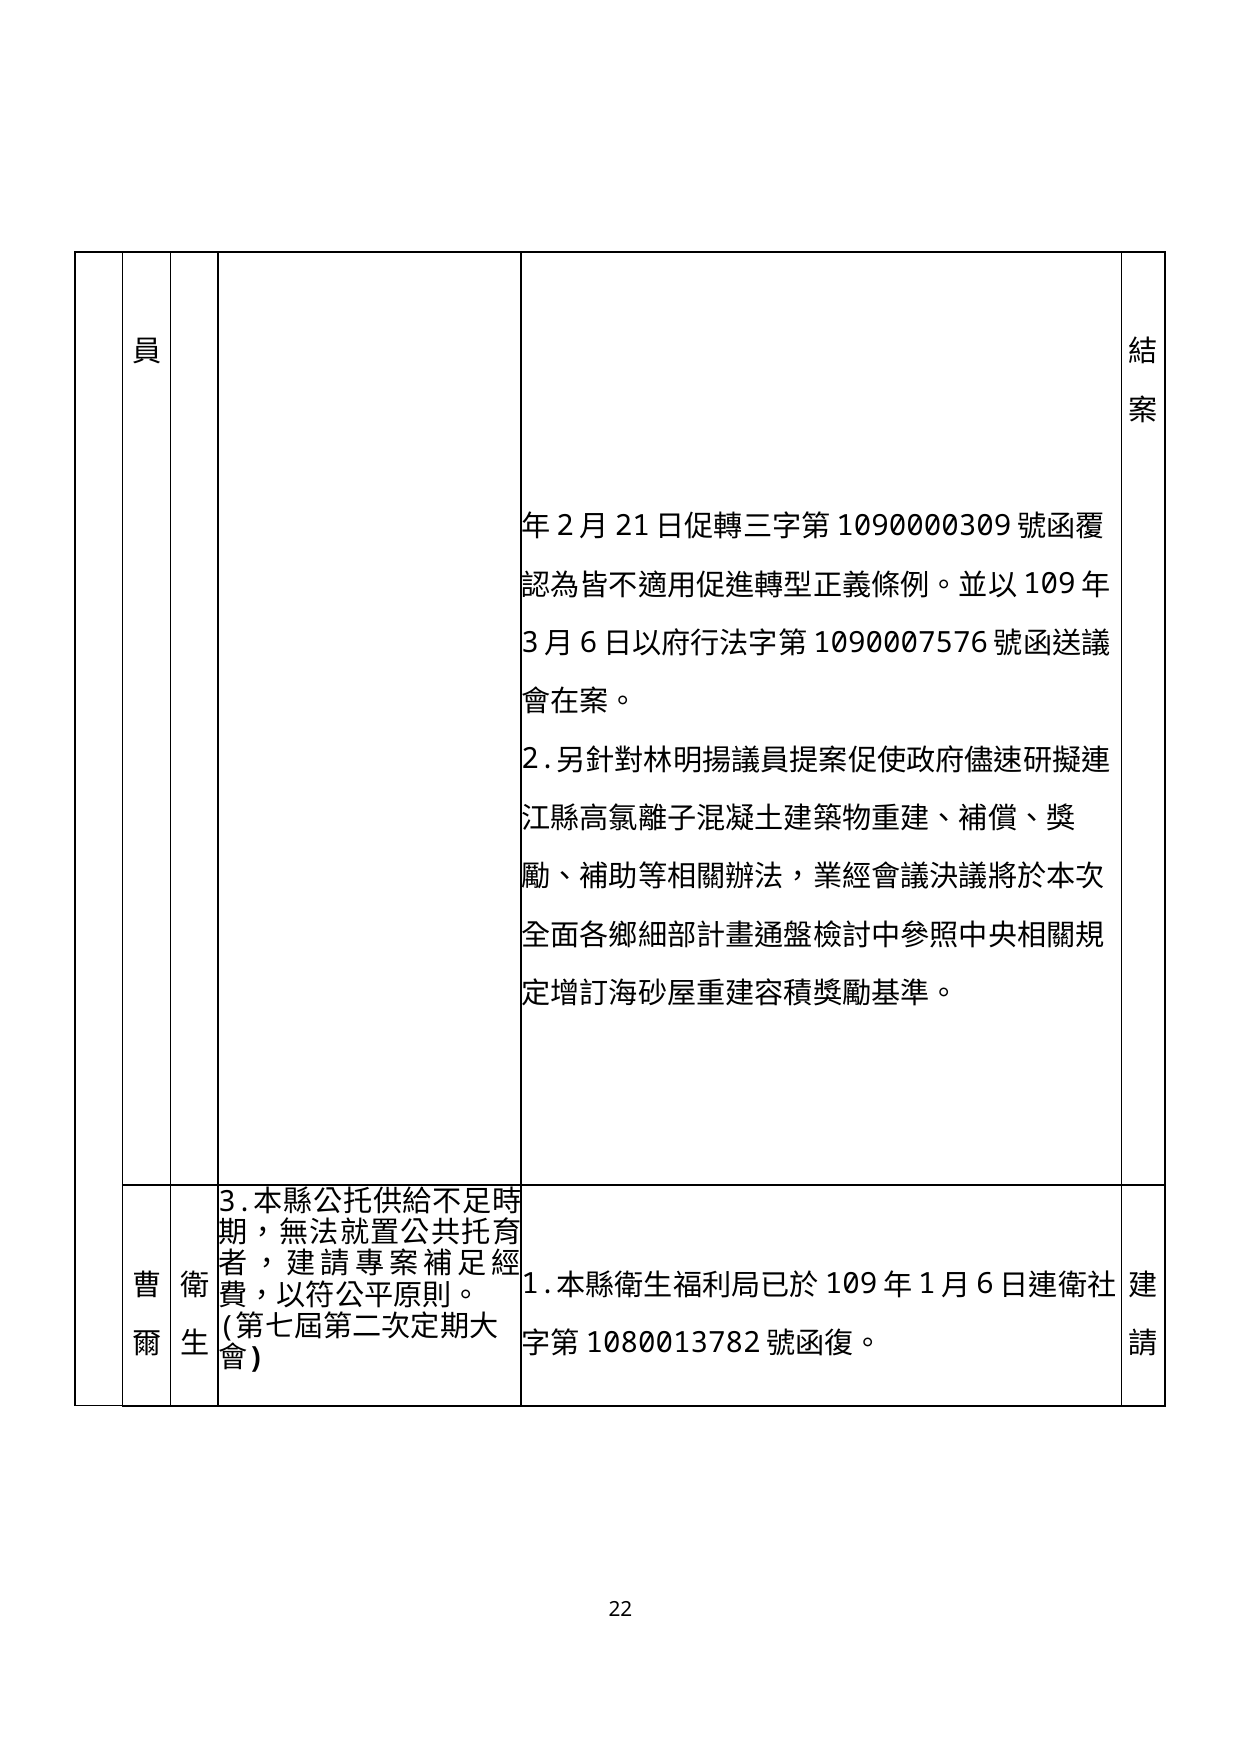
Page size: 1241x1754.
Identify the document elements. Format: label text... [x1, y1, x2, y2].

table_cell 建請 [1122, 1186, 1164, 1405]
table_cell 衛生 [171, 1186, 217, 1405]
table_cell 員 [123, 253, 170, 1184]
table_cell 年2月21日促轉三字第1090000309號函覆認為皆不適用促進轉型正義條例。並以109年3月6日以府行法字第1090007576號函送議會在案。 2.另針對林明揚議員提案促使政府儘速研擬連江縣高氯離子混凝土建築物重建、補償、獎勵、補助等相關辦法，業經會議決議將於本次全面各鄉細部計畫通盤檢討中參照中央相關規定增訂海砂屋重建容積獎勵基準。 [522, 253, 1121, 1184]
table_cell 曹爾 [123, 1186, 170, 1405]
table_cell 3.本縣公托供給不足時期，無法就置公共托育者，建請專案補足經費，以符公平原則。 (第七屆第二次定期大會) [219, 1186, 520, 1405]
table_cell 1.本縣衛生福利局已於109年1月6日連衛社字第1080013782號函復。 [522, 1186, 1121, 1405]
table_cell 結案 [1122, 253, 1164, 1184]
table_cell [219, 253, 520, 1184]
table_cell [171, 253, 217, 1184]
